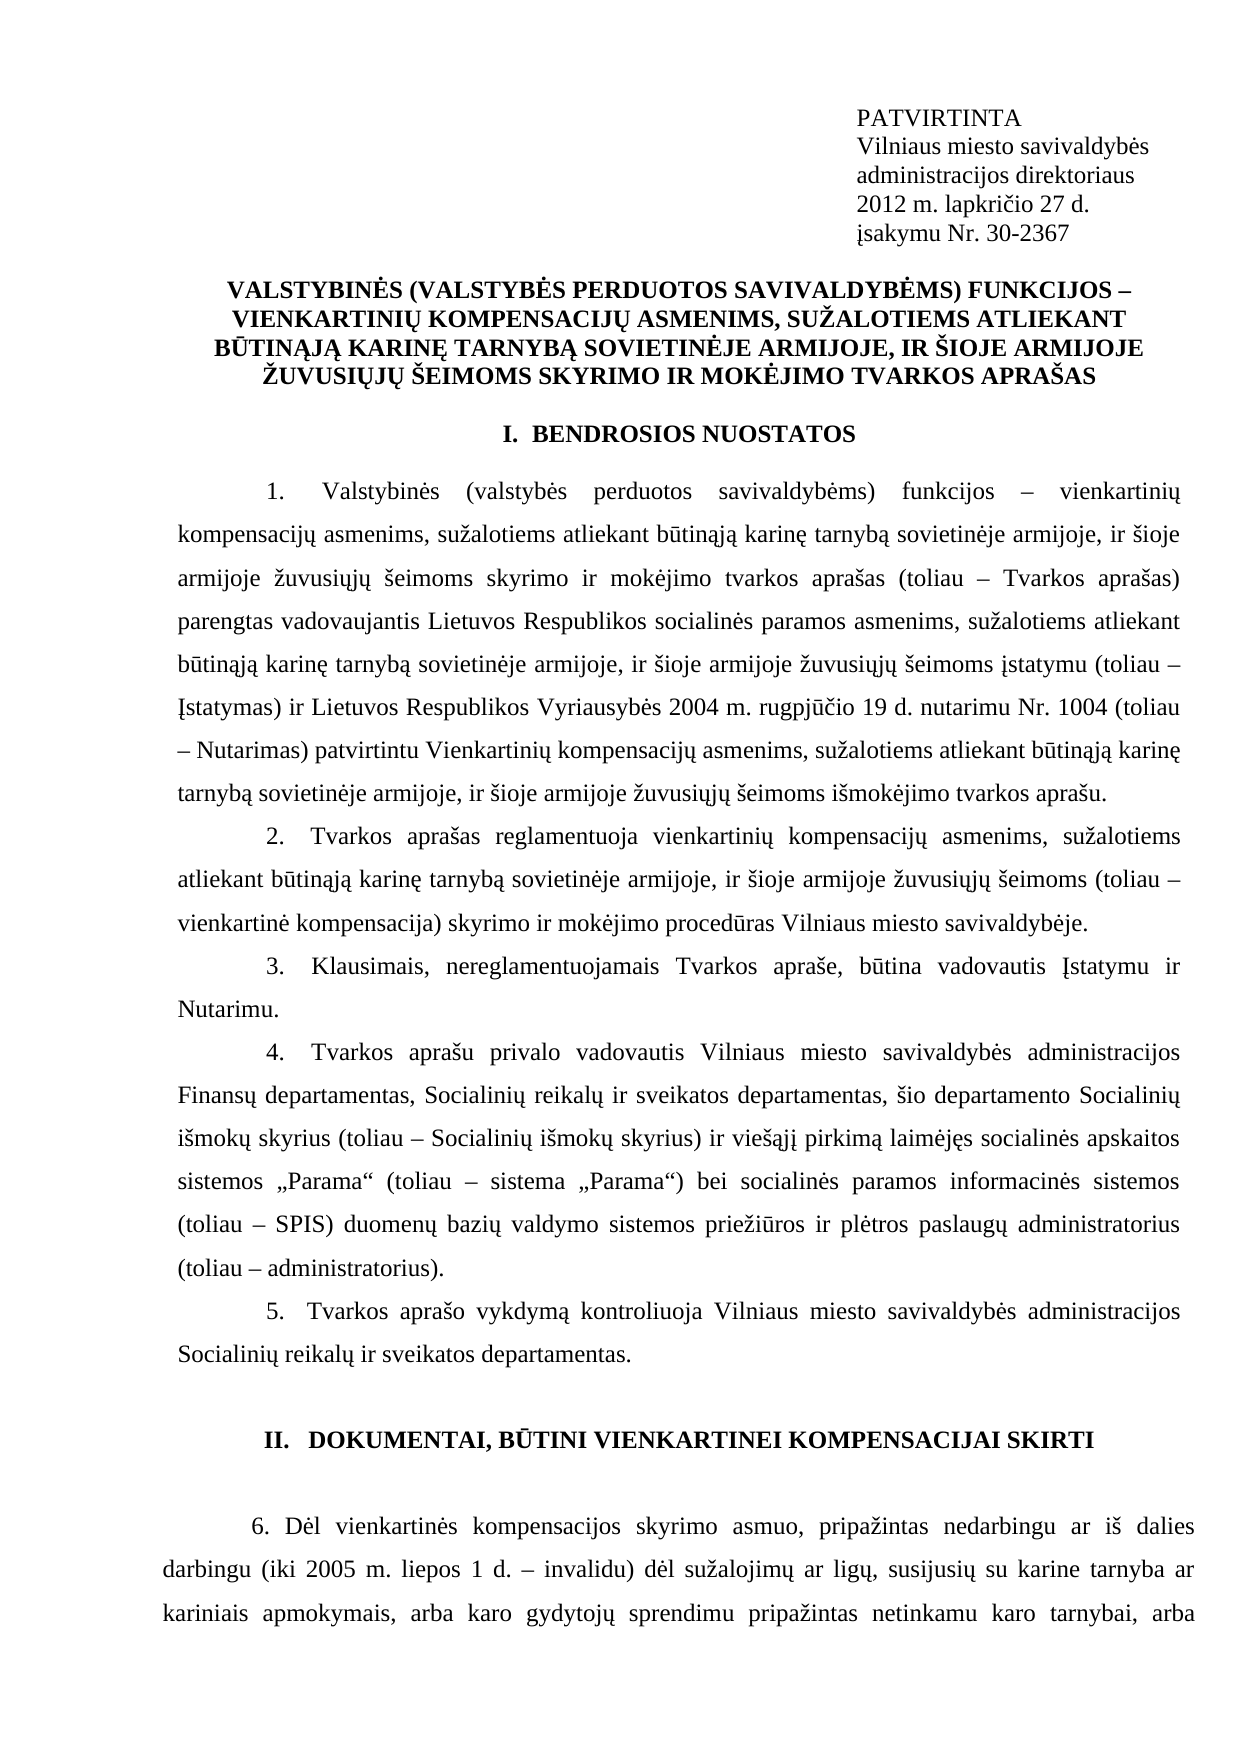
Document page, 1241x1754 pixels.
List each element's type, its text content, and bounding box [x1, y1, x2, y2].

text 5. Tvarkos aprašo vykdymą kontroliuoja Vilniaus miesto savivaldybės administracijos Socialinių reikalų ir sveikatos departamentas. [177, 1296, 1181, 1368]
text 2. Tvarkos aprašas reglamentuoja vienkartinių kompensacijų asmenims, sužalotiems atliekant būtinąją karinę tarnybą sovietinėje armijoje, ir šioje armijoje žuvusiųjų šeimoms (toliau – vienkartinė kompensacija) skyrimo ir mokėjimo procedūras Vilniaus miesto savivaldybėje. [177, 821, 1181, 936]
text 2012 m. lapkričio 27 d. [784, 189, 1181, 218]
text PATVIRTINTA [177, 103, 1181, 131]
text įsakymu Nr. 30-2367 [784, 218, 1181, 246]
text administracijos direktoriaus [784, 160, 1181, 189]
text 6. Dėl vienkartinės kompensacijos skyrimo asmuo, pripažintas nedarbingu ar iš dalies darbingu (iki 2005 m. liepos 1 d. – invalidu) dėl sužalojimų ar ligų, susijusių su karine tarnyba ar kariniais apmokymais, arba karo gydytojų sprendimu pripažintas netinkamu karo tarnybai, arba [162, 1511, 1196, 1626]
text 1. Valstybinės (valstybės perduotos savivaldybėms) funkcijos ‒ vienkartinių kompensacijų asmenims, sužalotiems atliekant būtinąją karinę tarnybą sovietinėje armijoje, ir šioje armijoje žuvusiųjų šeimoms skyrimo ir mokėjimo tvarkos aprašas (toliau – Tvarkos aprašas) parengtas vadovaujantis Lietuvos Respublikos socialinės paramos asmenims, sužalotiems atliekant būtinąją karinę tarnybą sovietinėje armijoje, ir šioje armijoje žuvusiųjų šeimoms įstatymu (toliau – Įstatymas) ir Lietuvos Respublikos Vyriausybės 2004 m. rugpjūčio 19 d. nutarimu Nr. 1004 (toliau – Nutarimas) patvirtintu Vienkartinių kompensacijų asmenims, sužalotiems atliekant būtinąją karinę tarnybą sovietinėje armijoje, ir šioje armijoje žuvusiųjų šeimoms išmokėjimo tvarkos aprašu. [177, 476, 1181, 807]
text I. BENDROSIOS NUOSTATOS [177, 419, 1181, 448]
text II. DOKUMENTAI, BŪTINI VIENKARTINEI KOMPENSACIJAI SKIRTI [177, 1425, 1181, 1454]
text VALSTYBINĖS (VALSTYBĖS PERDUOTOS SAVIVALDYBĖMS) FUNKCIJOS ‒ VIENKARTINIŲ KOMPENSACIJŲ ASMENIMS, SUŽALOTIEMS ATLIEKANT BŪTINĄJĄ KARINĘ TARNYBĄ SOVIETINĖJE ARMIJOJE, IR ŠIOJE ARMIJOJE ŽUVUSIŲJŲ ŠEIMOMS SKYRIMO IR MOKĖJIMO TVARKOS APRAŠAS [177, 275, 1181, 390]
text 3. Klausimais, nereglamentuojamais Tvarkos apraše, būtina vadovautis Įstatymu ir Nutarimu. [177, 951, 1181, 1023]
text Vilniaus miesto savivaldybės [784, 131, 1181, 160]
text 4. Tvarkos aprašu privalo vadovautis Vilniaus miesto savivaldybės administracijos Finansų departamentas, Socialinių reikalų ir sveikatos departamentas, šio departamento Socialinių išmokų skyrius (toliau – Socialinių išmokų skyrius) ir viešąjį pirkimą laimėjęs socialinės apskaitos sistemos „Parama“ (toliau – sistema „Parama“) bei socialinės paramos informacinės sistemos (toliau – SPIS) duomenų bazių valdymo sistemos priežiūros ir plėtros paslaugų administratorius (toliau – administratorius). [177, 1037, 1181, 1281]
